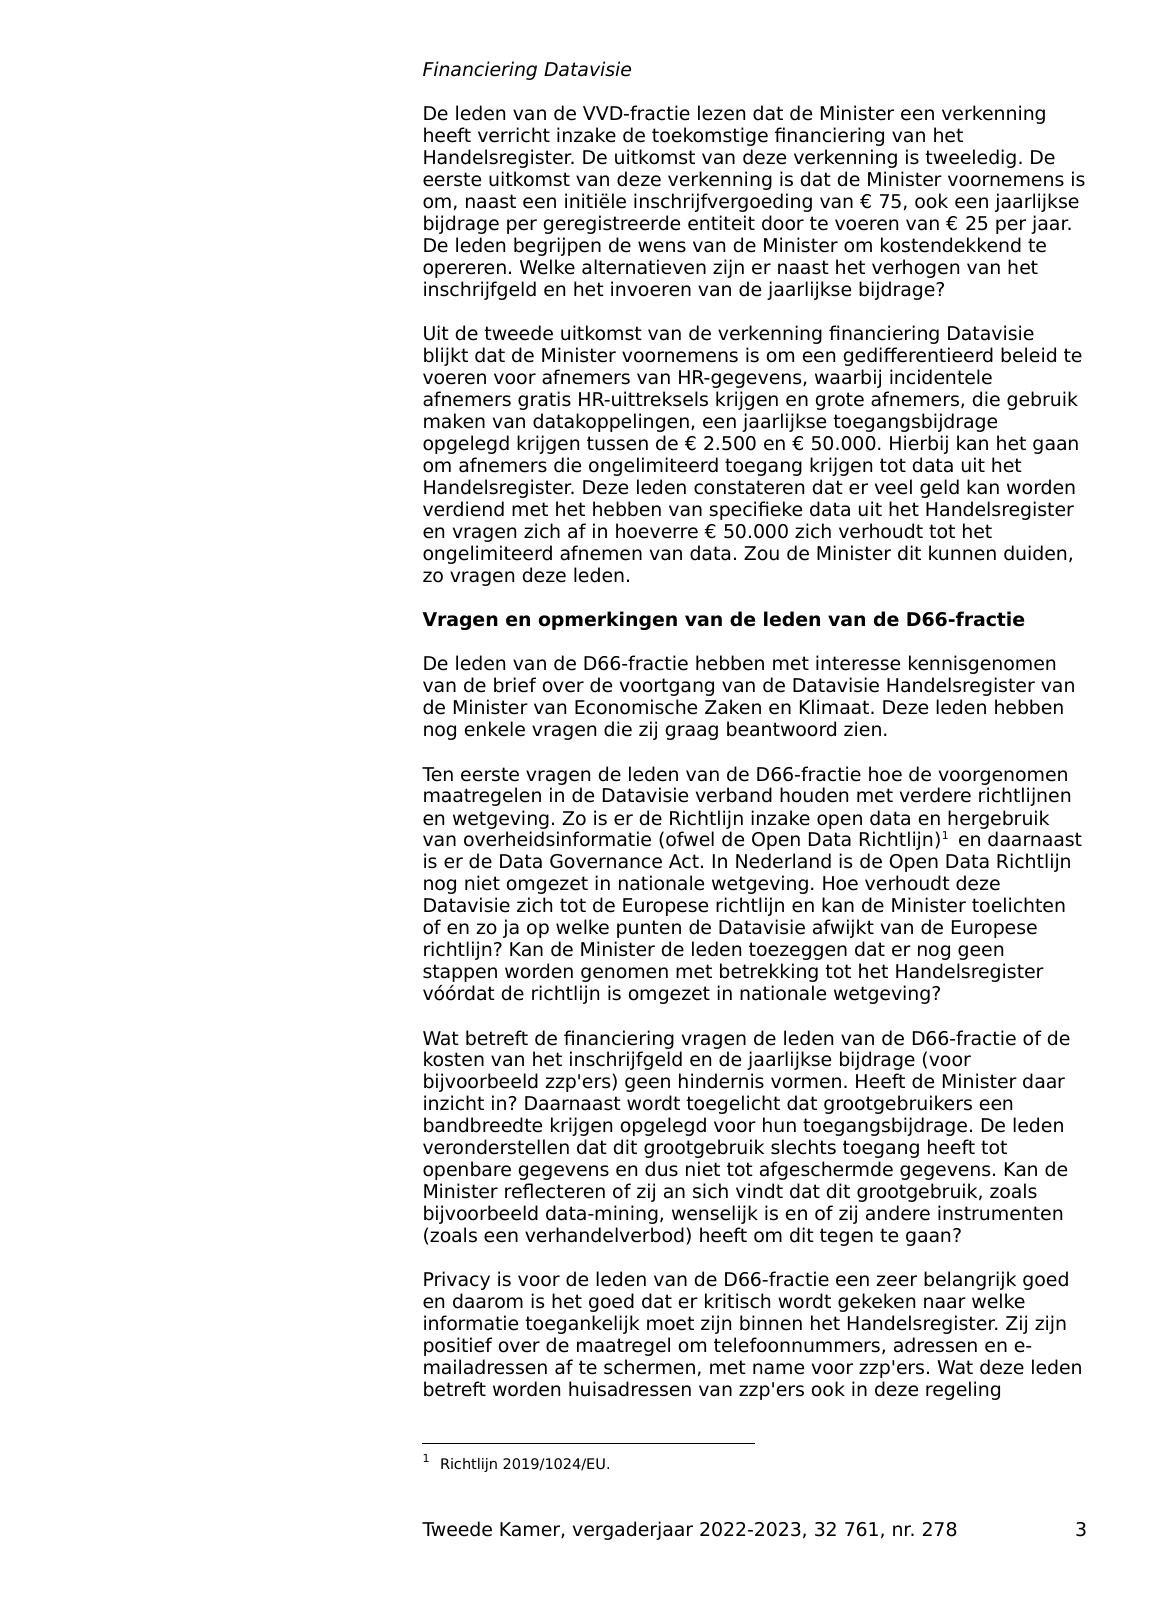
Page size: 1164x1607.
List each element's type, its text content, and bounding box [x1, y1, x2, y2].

text De leden van de VVD-fractie lezen dat de Minister een verkenning heeft verricht inzake de toekomstige financiering van het Handelsregister. De uitkomst van deze verkenning is tweeledig. De eerste uitkomst van deze verkenning is dat de Minister voornemens is om, naast een initiële inschrijfvergoeding van € 75, ook een jaarlijkse bijdrage per geregistreerde entiteit door te voeren van € 25 per jaar. De leden begrijpen de wens van de Minister om kostendekkend te opereren. Welke alternatieven zijn er naast het verhogen van het inschrijfgeld en het invoeren van de jaarlijkse bijdrage? [422, 103, 1087, 301]
text De leden van de D66-fractie hebben met interesse kennisgenomen van de brief over de voortgang van de Datavisie Handelsregister van de Minister van Economische Zaken en Klimaat. Deze leden hebben nog enkele vragen die zij graag beantwoord zien. [422, 653, 1087, 741]
subtitle Financiering Datavisie [422, 59, 1087, 81]
text Ten eerste vragen de leden van de D66-fractie hoe de voorgenomen maatregelen in de Datavisie verband houden met verdere richtlijnen en wetgeving. Zo is er de Richtlijn inzake open data en hergebruik van overheidsinformatie (ofwel de Open Data Richtlijn) en daarnaast is er de Data Governance Act. In Nederland is de Open Data Richtlijn nog niet omgezet in nationale wetgeving. Hoe verhoudt deze Datavisie zich tot de Europese richtlijn en kan de Minister toelichten of en zo ja op welke punten de Datavisie afwijkt van de Europese richtlijn? Kan de Minister de leden toezeggen dat er nog geen stappen worden genomen met betrekking tot het Handelsregister vóórdat de richtlijn is omgezet in nationale wetgeving? [422, 763, 1087, 1005]
text Richtlijn 2019/1024/EU. [422, 1452, 1087, 1474]
text Privacy is voor de leden van de D66-fractie een zeer belangrijk goed en daarom is het goed dat er kritisch wordt gekeken naar welke informatie toegankelijk moet zijn binnen het Handelsregister. Zij zijn positief over de maatregel om telefoonnummers, adressen en e-mailadressen af te schermen, met name voor zzp'ers. Wat deze leden betreft worden huisadressen van zzp'ers ook in deze regeling [422, 1269, 1087, 1401]
text Wat betreft de financiering vragen de leden van de D66-fractie of de kosten van het inschrijfgeld en de jaarlijkse bijdrage (voor bijvoorbeeld zzp'ers) geen hindernis vormen. Heeft de Minister daar inzicht in? Daarnaast wordt toegelicht dat grootgebruikers een bandbreedte krijgen opgelegd voor hun toegangsbijdrage. De leden veronderstellen dat dit grootgebruik slechts toegang heeft tot openbare gegevens en dus niet tot afgeschermde gegevens. Kan de Minister reflecteren of zij an sich vindt dat dit grootgebruik, zoals bijvoorbeeld data-mining, wenselijk is en of zij andere instrumenten (zoals een verhandelverbod) heeft om dit tegen te gaan? [422, 1027, 1087, 1247]
text Uit de tweede uitkomst van de verkenning financiering Datavisie blijkt dat de Minister voornemens is om een gedifferentieerd beleid te voeren voor afnemers van HR-gegevens, waarbij incidentele afnemers gratis HR-uittreksels krijgen en grote afnemers, die gebruik maken van datakoppelingen, een jaarlijkse toegangsbijdrage opgelegd krijgen tussen de € 2.500 en € 50.000. Hierbij kan het gaan om afnemers die ongelimiteerd toegang krijgen tot data uit het Handelsregister. Deze leden constateren dat er veel geld kan worden verdiend met het hebben van specifieke data uit het Handelsregister en vragen zich af in hoeverre € 50.000 zich verhoudt tot het ongelimiteerd afnemen van data. Zou de Minister dit kunnen duiden, zo vragen deze leden. [422, 323, 1087, 587]
subtitle Vragen en opmerkingen van de leden van de D66-fractie [422, 609, 1087, 631]
